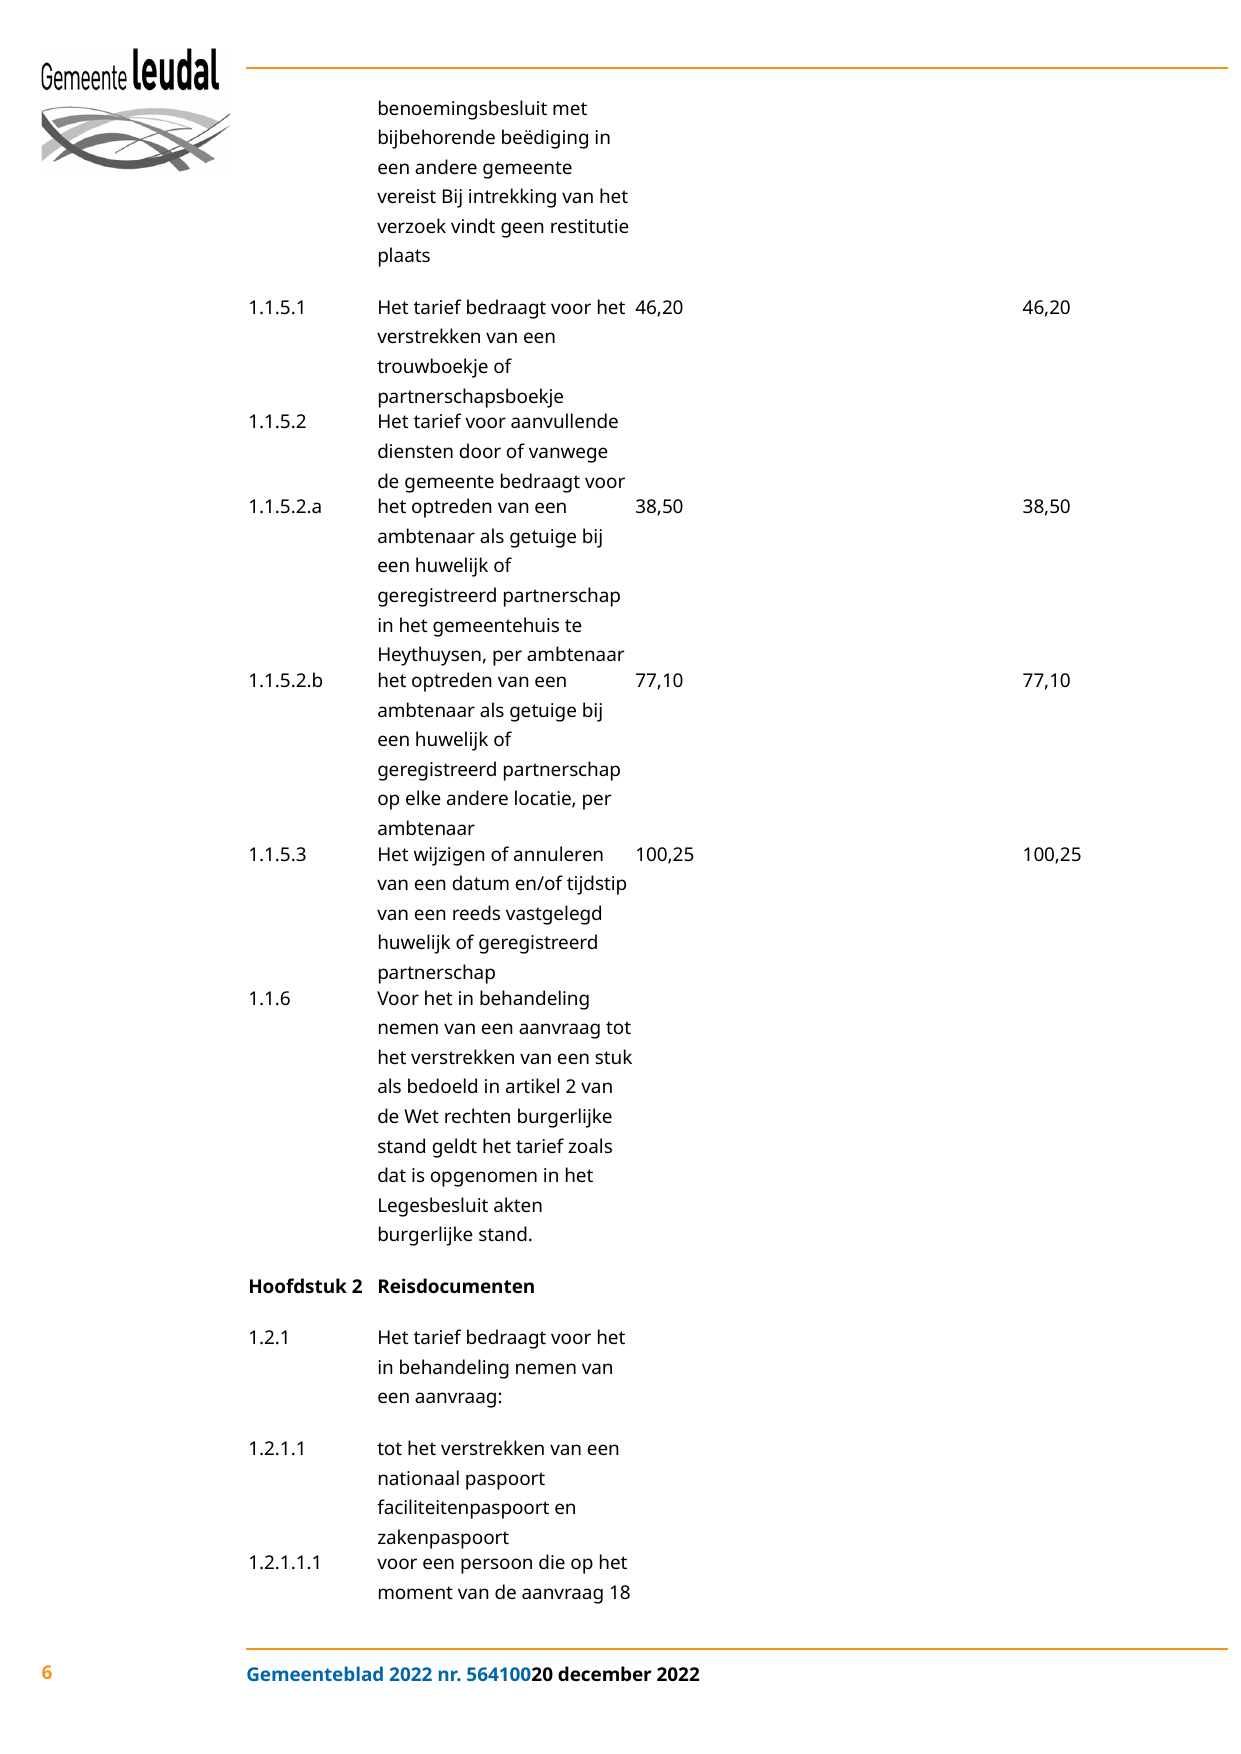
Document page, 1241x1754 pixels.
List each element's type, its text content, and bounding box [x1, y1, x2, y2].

table_cell [377, 1247, 635, 1273]
table_cell tot het verstrekken van een nationaal paspoort faciliteitenpaspoort en zakenpaspoort [377, 1435, 635, 1549]
table_cell Het wijzigen of annuleren van een datum en/of tijdstip van een reeds vastgelegd huwelijk of geregistreerd partnerschap [377, 841, 635, 985]
table_cell [1023, 409, 1152, 493]
table_cell Reisdocumenten [377, 1273, 635, 1299]
table_cell [248, 1247, 377, 1273]
table_cell 1.2.1.1 [248, 1435, 377, 1549]
table_cell het optreden van een ambtenaar als getuige bij een huwelijk of geregistreerd partnerschap op elke andere locatie, per ambtenaar [377, 667, 635, 841]
table_cell [635, 1435, 1022, 1549]
table_cell 77,10 [1023, 667, 1152, 841]
table_cell [635, 985, 1022, 1247]
table_cell [1023, 1435, 1152, 1549]
table_cell 38,50 [635, 494, 1022, 667]
table_cell 46,20 [635, 294, 1022, 409]
table_cell Voor het in behandeling nemen van een aanvraag tot het verstrekken van een stuk als bedoeld in artikel 2 van de Wet rechten burgerlijke stand geldt het tarief zoals dat is opgenomen in het Legesbesluit akten burgerlijke stand. [377, 985, 635, 1247]
table_cell [635, 1409, 1022, 1435]
table_cell het optreden van een ambtenaar als getuige bij een huwelijk of geregistreerd partnerschap in het gemeentehuis te Heythuysen, per ambtenaar [377, 494, 635, 667]
table_cell [1023, 269, 1152, 294]
table_cell 1.2.1.1.1 [248, 1550, 377, 1605]
table_cell [1023, 1550, 1152, 1605]
table_cell [377, 269, 635, 294]
table_cell 1.1.5.2.a [248, 494, 377, 667]
table_cell Het tarief bedraagt voor het in behandeling nemen van een aanvraag: [377, 1325, 635, 1409]
table_cell [1023, 1273, 1152, 1299]
table_cell [635, 95, 1022, 268]
table_cell 1.1.5.3 [248, 841, 377, 985]
table_cell 1.1.5.2.b [248, 667, 377, 841]
table_cell 1.1.6 [248, 985, 377, 1247]
table_cell [635, 269, 1022, 294]
table_cell [1023, 1247, 1152, 1273]
table_cell Het tarief bedraagt voor het verstrekken van een trouwboekje of partnerschapsboekje [377, 294, 635, 409]
table_cell voor een persoon die op het moment van de aanvraag 18 [377, 1550, 635, 1605]
table_cell [248, 1409, 377, 1435]
table_cell 46,20 [1023, 294, 1152, 409]
table_cell [635, 1299, 1022, 1324]
table_cell [248, 1299, 377, 1324]
picture [41, 47, 231, 172]
table_cell 100,25 [1023, 841, 1152, 985]
table_cell [635, 1325, 1022, 1409]
table_cell [1023, 1299, 1152, 1324]
table_cell [635, 1550, 1022, 1605]
table_cell 1.1.5.1 [248, 294, 377, 409]
table_cell [377, 1299, 635, 1324]
table_cell 1.2.1 [248, 1325, 377, 1409]
table_cell [248, 95, 377, 268]
table_cell 77,10 [635, 667, 1022, 841]
table_cell Het tarief voor aanvullende diensten door of vanwege de gemeente bedraagt voor [377, 409, 635, 493]
table_cell 1.1.5.2 [248, 409, 377, 493]
table_cell [635, 1247, 1022, 1273]
table_cell [377, 1409, 635, 1435]
table_cell [248, 269, 377, 294]
table_cell [635, 409, 1022, 493]
table_cell benoemingsbesluit met bijbehorende beëdiging in een andere gemeente vereist Bij intrekking van het verzoek vindt geen restitutie plaats [377, 95, 635, 268]
table_cell [1023, 95, 1152, 268]
table_cell 38,50 [1023, 494, 1152, 667]
table_cell 100,25 [635, 841, 1022, 985]
table_cell Hoofdstuk 2 [248, 1273, 377, 1299]
table_cell [1023, 985, 1152, 1247]
table_cell [1023, 1325, 1152, 1409]
table_cell [1023, 1409, 1152, 1435]
table_cell [635, 1273, 1022, 1299]
